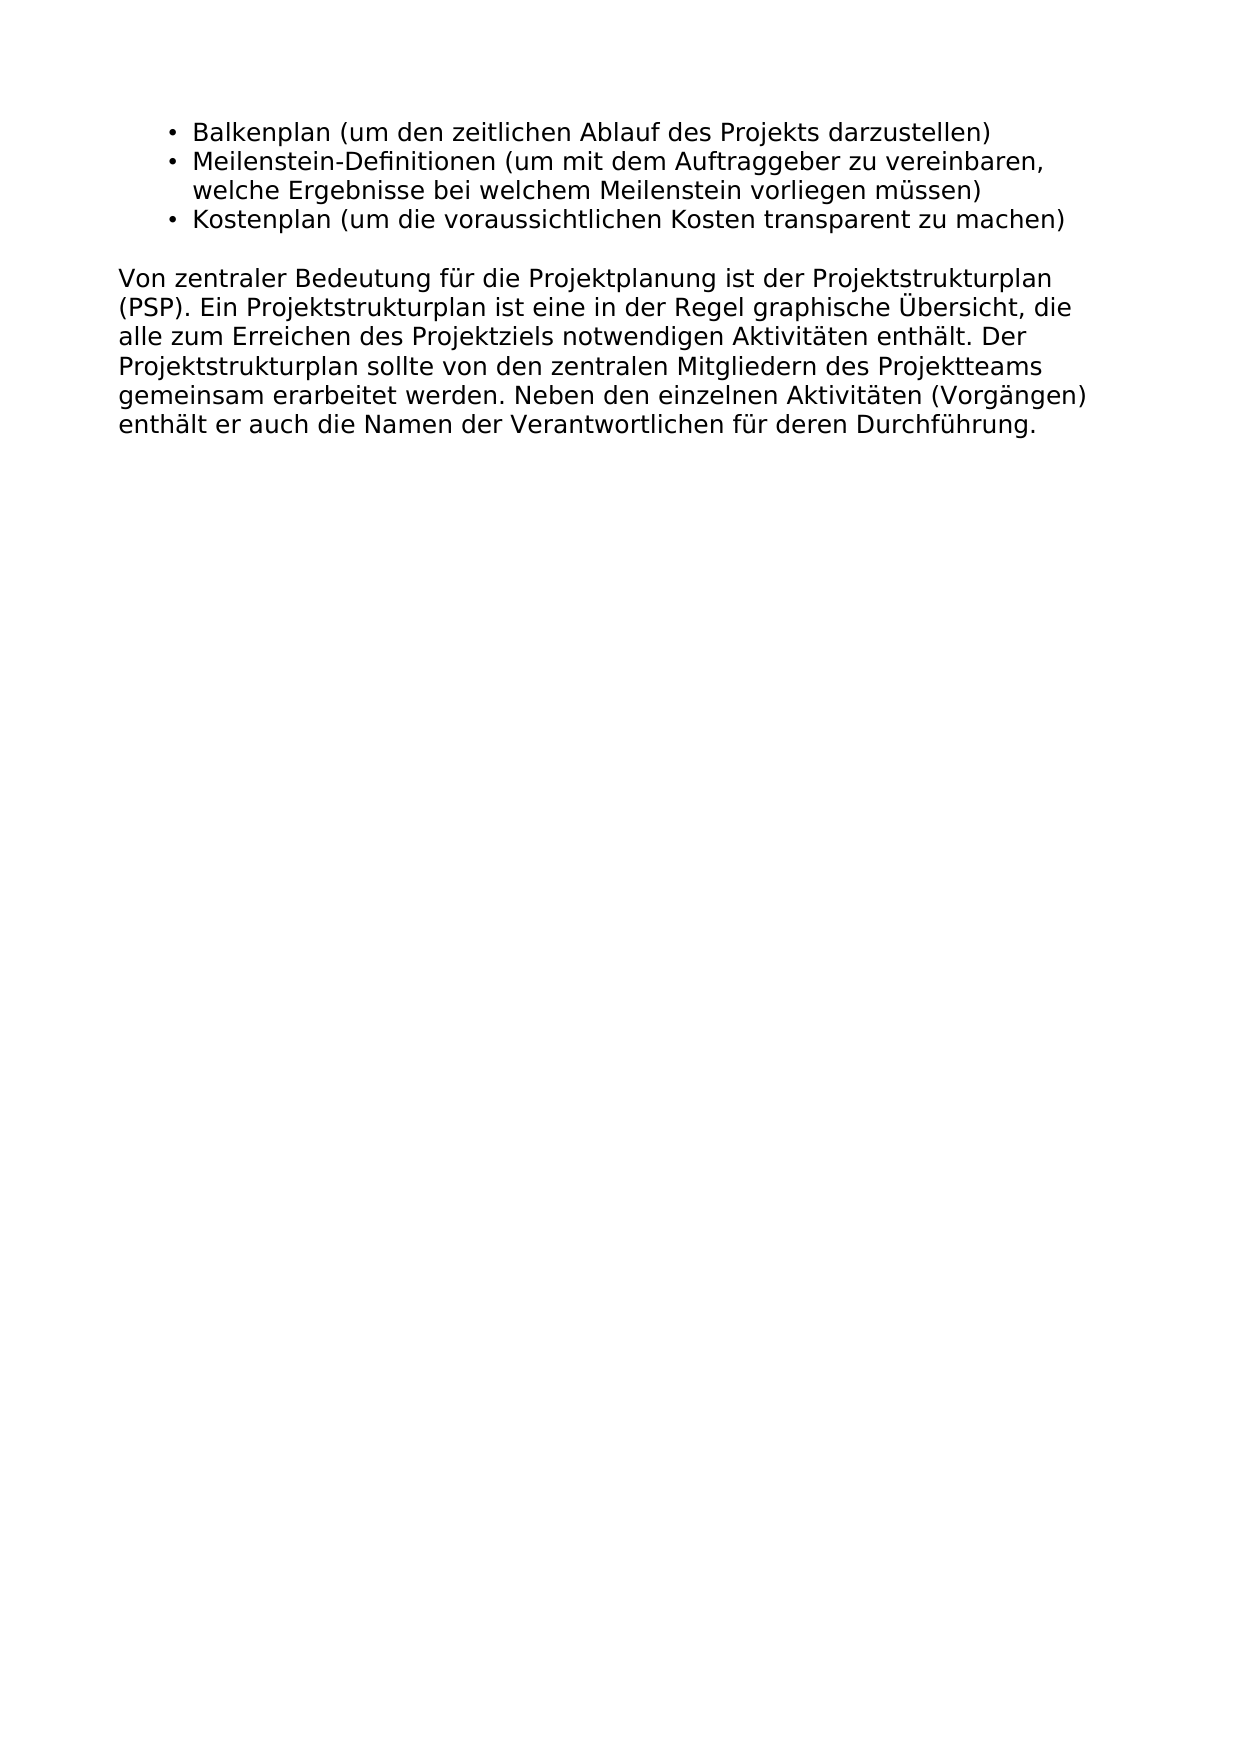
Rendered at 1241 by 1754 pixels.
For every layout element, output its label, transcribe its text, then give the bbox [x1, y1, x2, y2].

list Kostenplan (um die voraussichtlichen Kosten transparent zu machen) [177, 206, 1122, 235]
list Balkenplan (um den zeitlichen Ablauf des Projekts darzustellen) [177, 118, 1122, 147]
text Von zentraler Bedeutung für die Projektplanung ist der Projektstrukturplan (PSP). Ein Projektstrukturplan ist eine in der Regel graphische Übersicht, die alle zum Erreichen des Projektziels notwendigen Aktivitäten enthält. Der Projektstrukturplan sollte von den zentralen Mitgliedern des Projektteams gemeinsam erarbeitet werden. Neben den einzelnen Aktivitäten (Vorgängen) enthält er auch die Namen der Verantwortlichen für deren Durchführung. [118, 264, 1122, 439]
list Meilenstein-Definitionen (um mit dem Auftraggeber zu vereinbaren, welche Ergebnisse bei welchem Meilenstein vorliegen müssen) [177, 147, 1122, 206]
